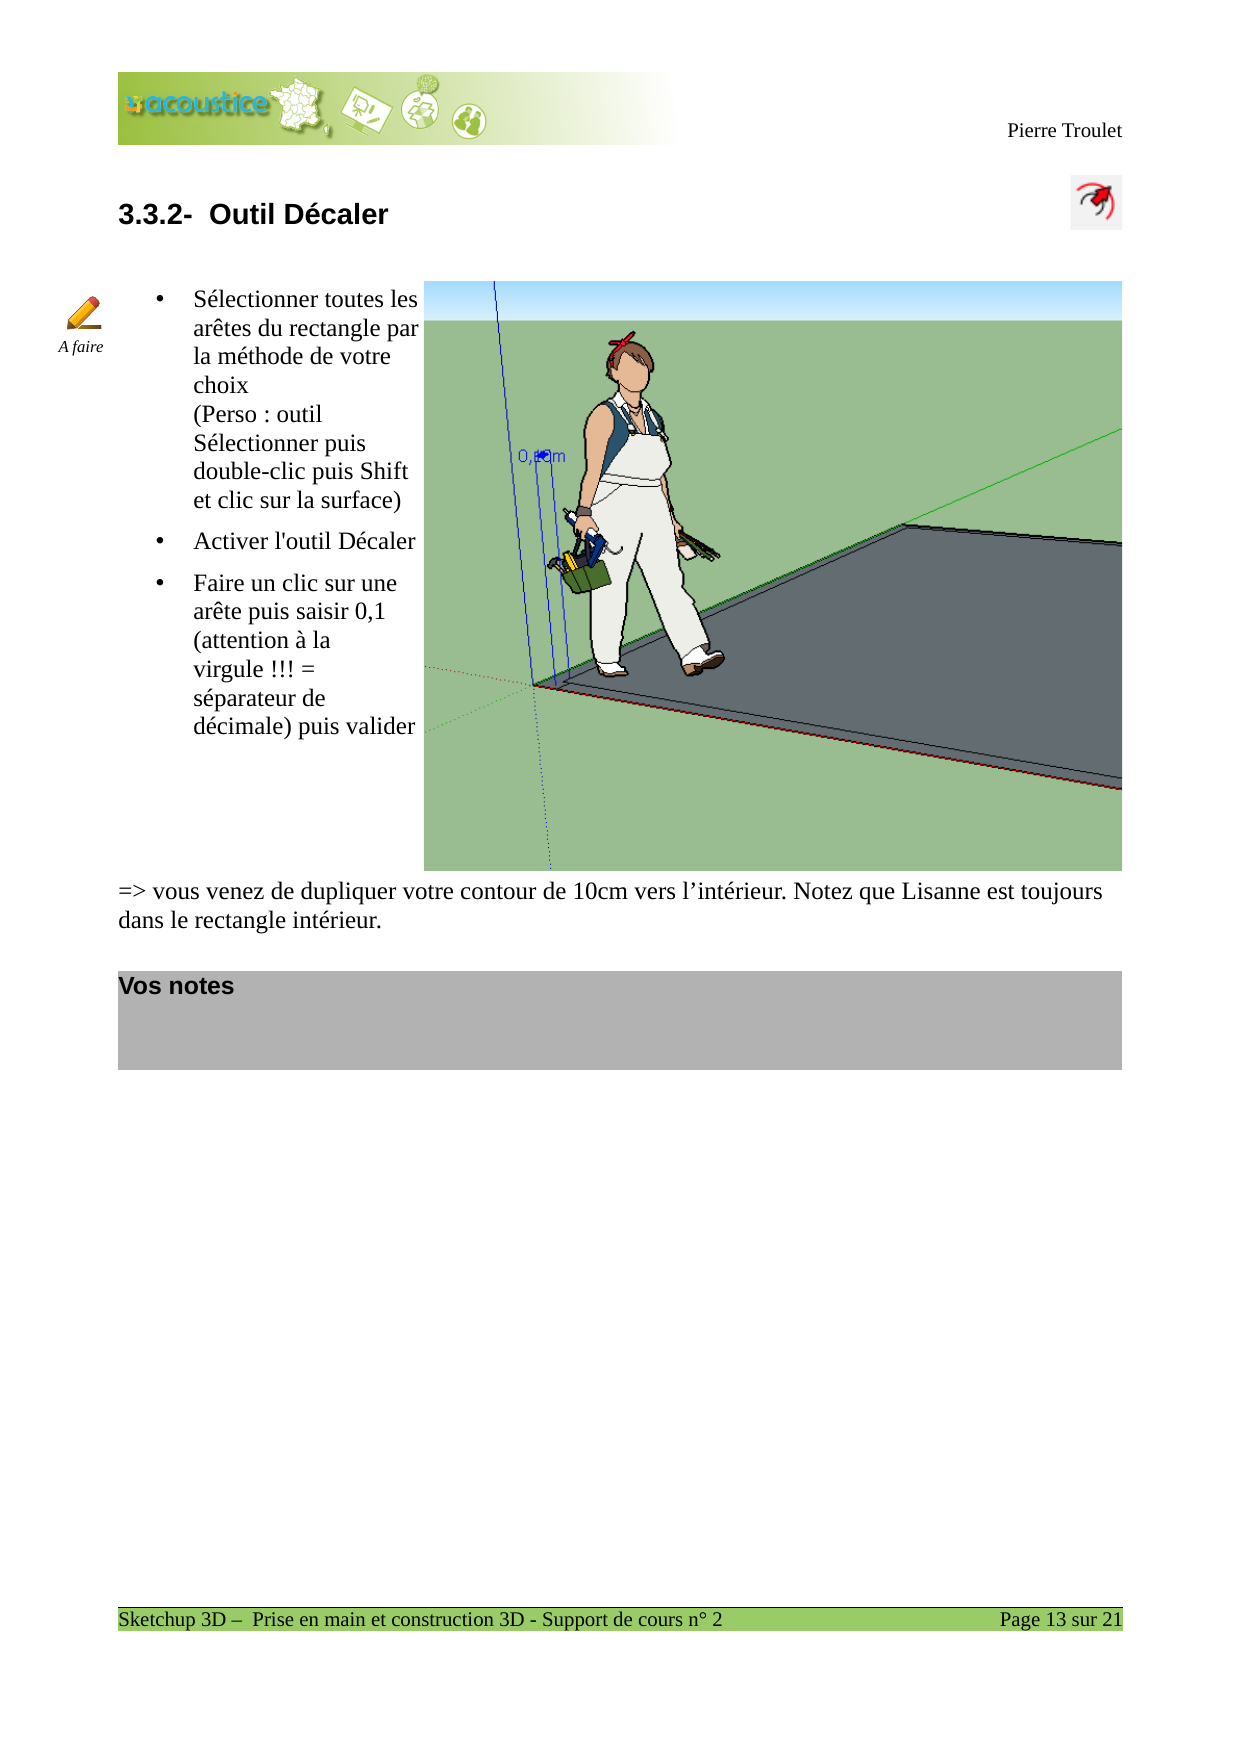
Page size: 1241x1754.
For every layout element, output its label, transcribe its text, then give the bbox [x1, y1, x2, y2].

picture [423, 281, 1123, 871]
list Faire un clic sur une arête puis saisir 0,1 (attention à la virgule !!! = séparateur de décimale) puis valider [156, 568, 423, 740]
subtitle Vos notes [118, 971, 1122, 1000]
subtitle Outil Décaler [118, 197, 1070, 230]
text => vous venez de dupliquer votre contour de 10cm vers l’intérieur. Notez que Lisanne est toujours dans le rectangle intérieur. [118, 876, 1122, 934]
list A faire [58, 302, 112, 356]
list Sélectionner toutes les arêtes du rectangle par la méthode de votre choix (Perso : outil Sélectionner puis double-clic puis Shift et clic sur la surface) [156, 284, 423, 514]
list Activer l'outil Décaler [156, 526, 423, 555]
picture [1070, 175, 1123, 230]
picture [118, 72, 677, 145]
